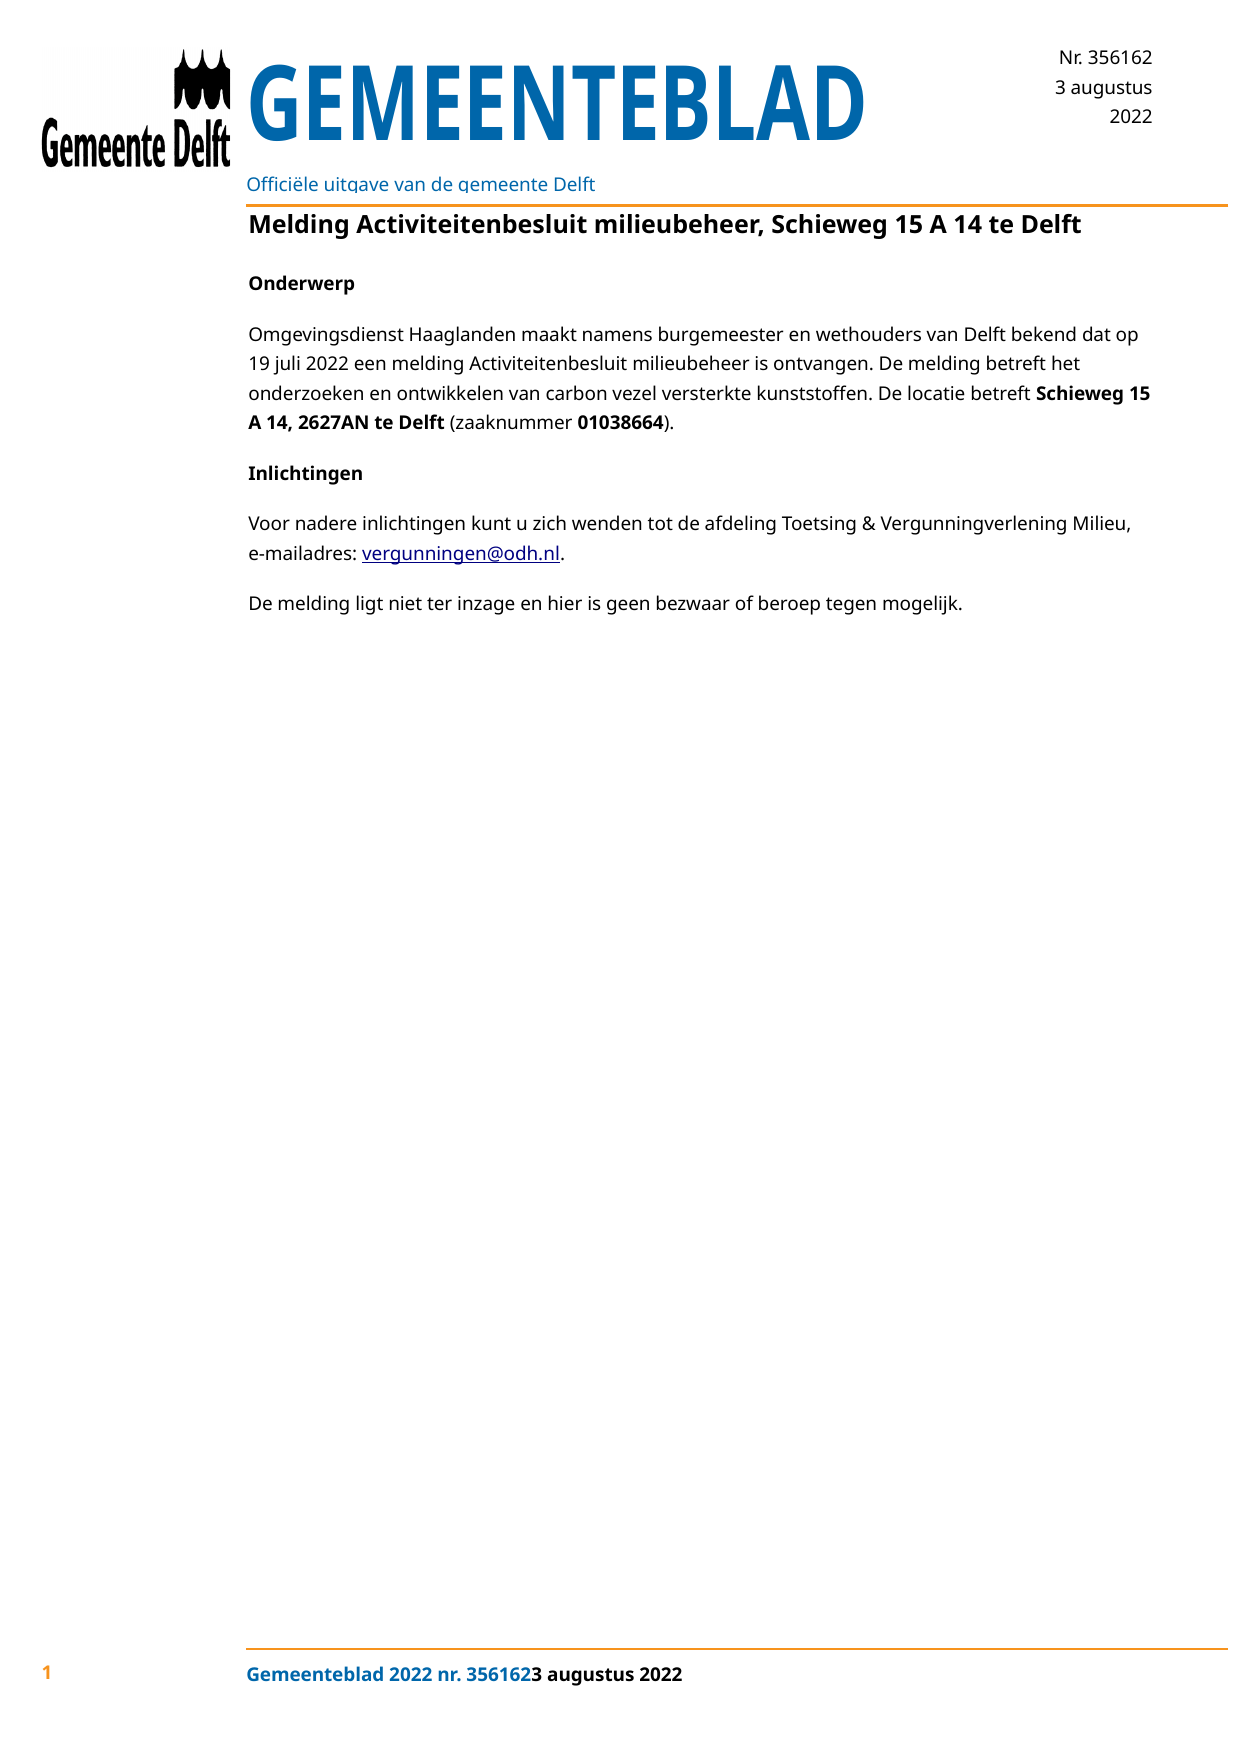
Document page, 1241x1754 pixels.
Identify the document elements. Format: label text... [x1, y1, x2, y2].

text Omgevingsdienst Haaglanden maakt namens burgemeester en wethouders van Delft bekend dat op 19 juli 2022 een melding Activiteitenbesluit milieubeheer is ontvangen. De melding betreft het onderzoeken en ontwikkelen van carbon vezel versterkte kunststoffen. De locatie betreft Schieweg 15 A 14, 2627AN te Delft (zaaknummer 01038664). [248, 321, 1152, 435]
text De melding ligt niet ter inzage en hier is geen bezwaar of beroep tegen mogelijk. [248, 590, 1152, 616]
text Onderwerp [248, 270, 1152, 296]
text Voor nadere inlichtingen kunt u zich wenden tot de afdeling Toetsing & Vergunningverlening Milieu, e-mailadres: vergunningen@odh.nl. [248, 510, 1152, 566]
text Inlichtingen [248, 460, 1152, 486]
picture [41, 47, 231, 172]
text Melding Activiteitenbesluit milieubeheer, Schieweg 15 A 14 te Delft [248, 207, 1152, 241]
